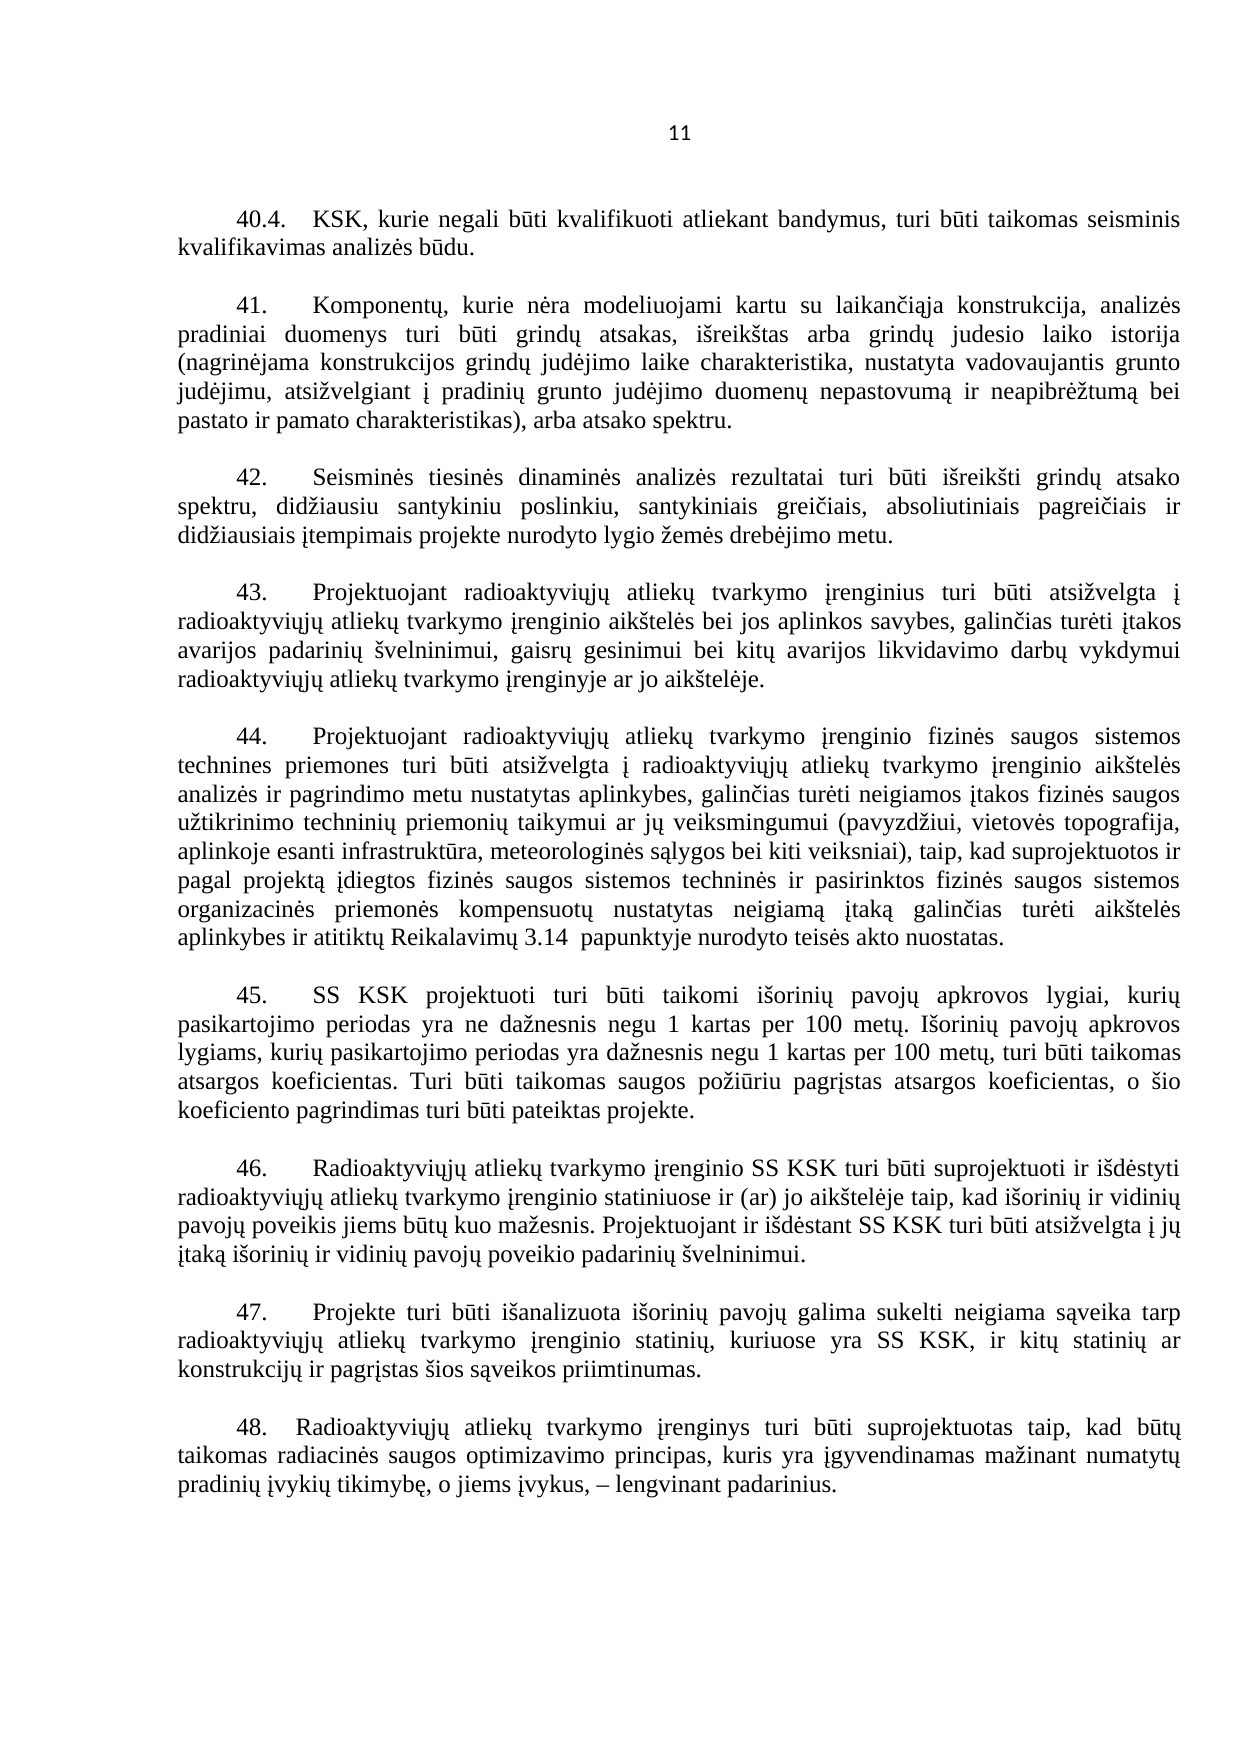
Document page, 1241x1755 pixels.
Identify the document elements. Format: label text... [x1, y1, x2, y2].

text 46. Radioaktyviųjų atliekų tvarkymo įrenginio SS KSK turi būti suprojektuoti ir išdėstyti radioaktyviųjų atliekų tvarkymo įrenginio statiniuose ir (ar) jo aikštelėje taip, kad išorinių ir vidinių pavojų poveikis jiems būtų kuo mažesnis. Projektuojant ir išdėstant SS KSK turi būti atsižvelgta į jų įtaką išorinių ir vidinių pavojų poveikio padarinių švelninimui. [177, 1153, 1181, 1268]
text 41. Komponentų, kurie nėra modeliuojami kartu su laikančiąja konstrukcija, analizės pradiniai duomenys turi būti grindų atsakas, išreikštas arba grindų judesio laiko istorija (nagrinėjama konstrukcijos grindų judėjimo laike charakteristika, nustatyta vadovaujantis grunto judėjimu, atsižvelgiant į pradinių grunto judėjimo duomenų nepastovumą ir neapibrėžtumą bei pastato ir pamato charakteristikas), arba atsako spektru. [177, 290, 1181, 434]
text 42. Seisminės tiesinės dinaminės analizės rezultatai turi būti išreikšti grindų atsako spektru, didžiausiu santykiniu poslinkiu, santykiniais greičiais, absoliutiniais pagreičiais ir didžiausiais įtempimais projekte nurodyto lygio žemės drebėjimo metu. [177, 462, 1181, 549]
text 48. Radioaktyviųjų atliekų tvarkymo įrenginys turi būti suprojektuotas taip, kad būtų taikomas radiacinės saugos optimizavimo principas, kuris yra įgyvendinamas mažinant numatytų pradinių įvykių tikimybę, o jiems įvykus, – lengvinant padarinius. [177, 1412, 1181, 1498]
text 43. Projektuojant radioaktyviųjų atliekų tvarkymo įrenginius turi būti atsižvelgta į radioaktyviųjų atliekų tvarkymo įrenginio aikštelės bei jos aplinkos savybes, galinčias turėti įtakos avarijos padarinių švelninimui, gaisrų gesinimui bei kitų avarijos likvidavimo darbų vykdymui radioaktyviųjų atliekų tvarkymo įrenginyje ar jo aikštelėje. [177, 577, 1181, 692]
text 44. Projektuojant radioaktyviųjų atliekų tvarkymo įrenginio fizinės saugos sistemos technines priemones turi būti atsižvelgta į radioaktyviųjų atliekų tvarkymo įrenginio aikštelės analizės ir pagrindimo metu nustatytas aplinkybes, galinčias turėti neigiamos įtakos fizinės saugos užtikrinimo techninių priemonių taikymui ar jų veiksmingumui (pavyzdžiui, vietovės topografija, aplinkoje esanti infrastruktūra, meteorologinės sąlygos bei kiti veiksniai), taip, kad suprojektuotos ir pagal projektą įdiegtos fizinės saugos sistemos techninės ir pasirinktos fizinės saugos sistemos organizacinės priemonės kompensuotų nustatytas neigiamą įtaką galinčias turėti aikštelės aplinkybes ir atitiktų Reikalavimų 3.14 papunktyje nurodyto teisės akto nuostatas. [177, 721, 1181, 951]
text 40.4. KSK, kurie negali būti kvalifikuoti atliekant bandymus, turi būti taikomas seisminis kvalifikavimas analizės būdu. [177, 204, 1181, 261]
text 47. Projekte turi būti išanalizuota išorinių pavojų galima sukelti neigiama sąveika tarp radioaktyviųjų atliekų tvarkymo įrenginio statinių, kuriuose yra SS KSK, ir kitų statinių ar konstrukcijų ir pagrįstas šios sąveikos priimtinumas. [177, 1297, 1181, 1383]
text 45. SS KSK projektuoti turi būti taikomi išorinių pavojų apkrovos lygiai, kurių pasikartojimo periodas yra ne dažnesnis negu 1 kartas per 100 metų. Išorinių pavojų apkrovos lygiams, kurių pasikartojimo periodas yra dažnesnis negu 1 kartas per 100 metų, turi būti taikomas atsargos koeficientas. Turi būti taikomas saugos požiūriu pagrįstas atsargos koeficientas, o šio koeficiento pagrindimas turi būti pateiktas projekte. [177, 980, 1181, 1124]
